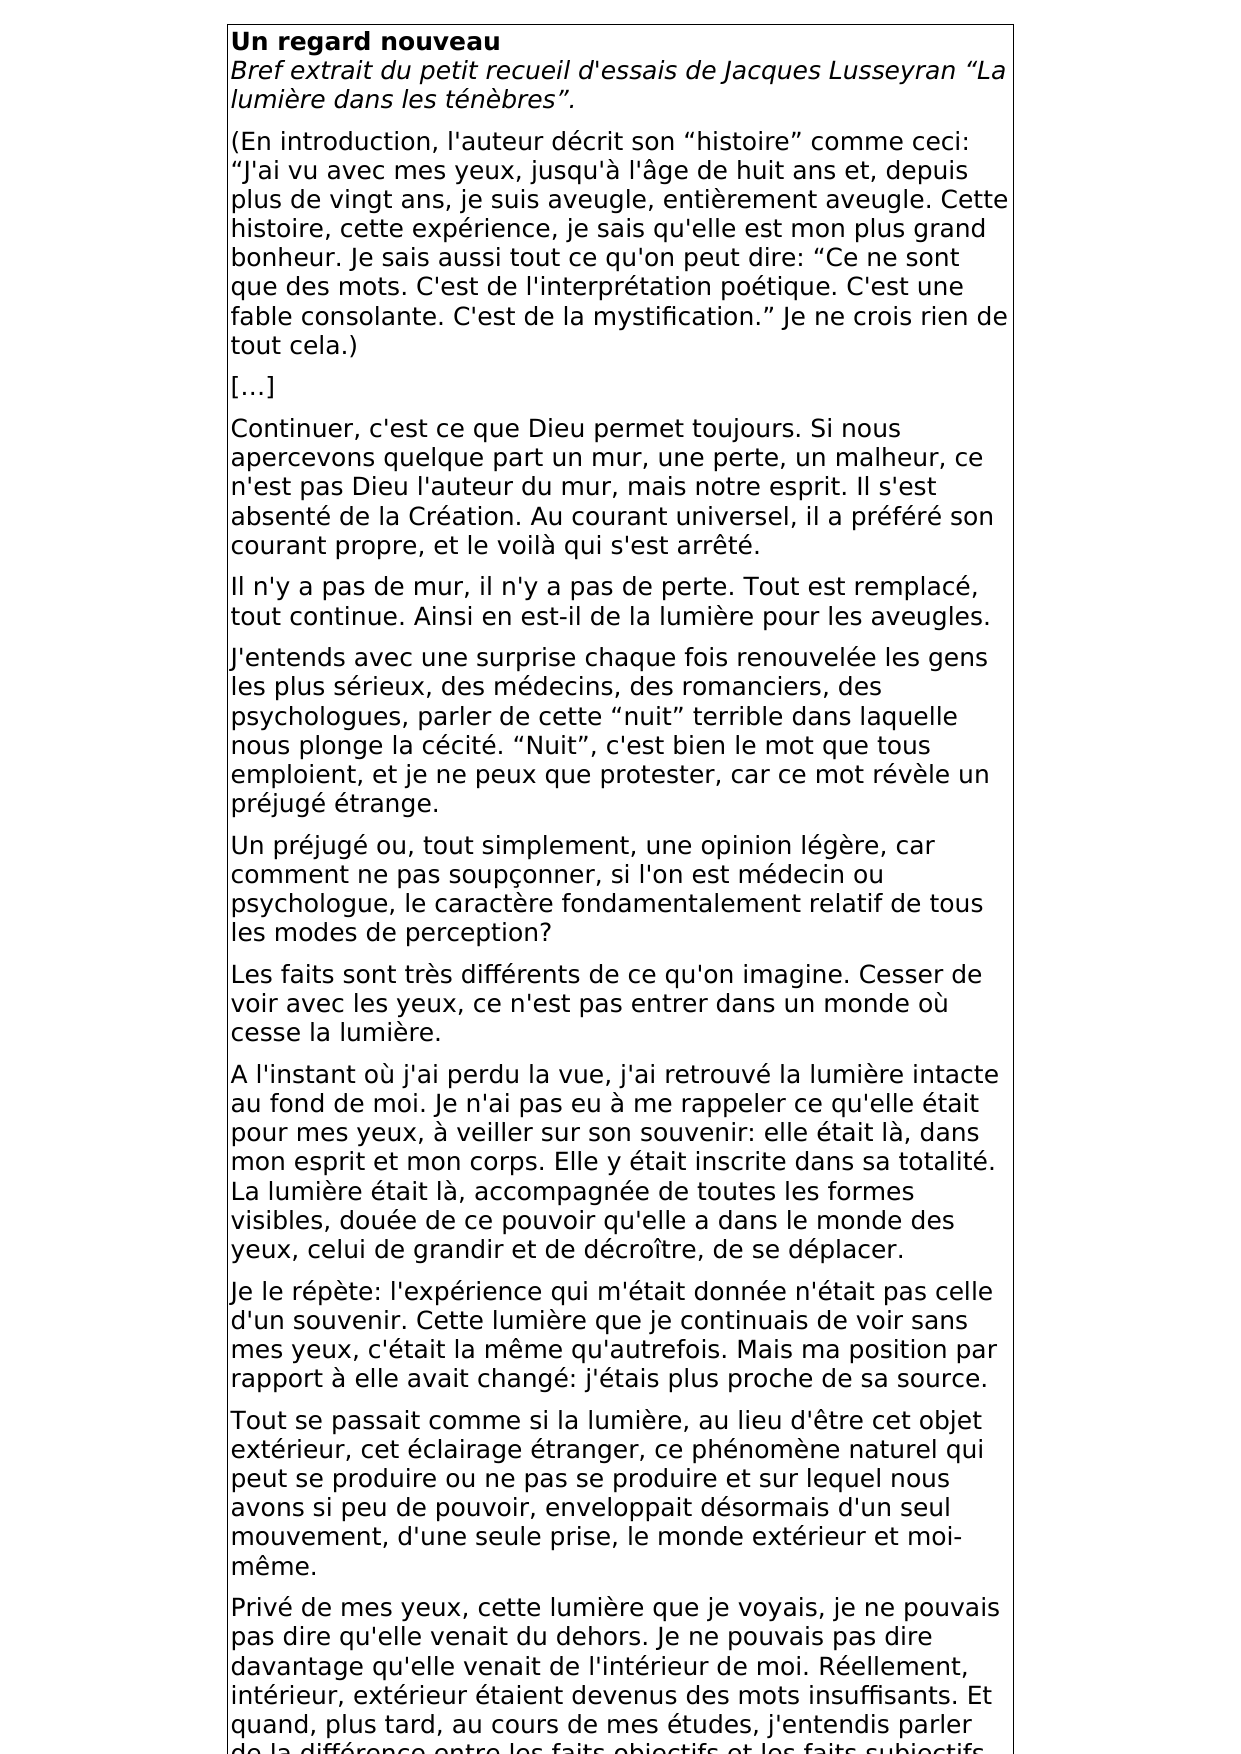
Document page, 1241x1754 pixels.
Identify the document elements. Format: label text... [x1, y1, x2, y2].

table_header Un regard nouveau Bref extrait du petit recueil d'essais de Jacques Lusseyran “La lumière dans les ténèbres”. (En introduction, l'auteur décrit son “histoire” comme ceci: “J'ai vu avec mes yeux, jusqu'à l'âge de huit ans et, depuis plus de vingt ans, je suis aveugle, entièrement aveugle. Cette histoire, cette expérience, je sais qu'elle est mon plus grand bonheur. Je sais aussi tout ce qu'on peut dire: “Ce ne sont que des mots. C'est de l'interprétation poétique. C'est une fable consolante. C'est de la mystification.” Je ne crois rien de tout cela.) […] Continuer, c'est ce que Dieu permet toujours. Si nous apercevons quelque part un mur, une perte, un malheur, ce n'est pas Dieu l'auteur du mur, mais notre esprit. Il s'est absenté de la Création. Au courant universel, il a préféré son courant propre, et le voilà qui s'est arrêté. Il n'y a pas de mur, il n'y a pas de perte. Tout est remplacé, tout continue. Ainsi en est-il de la lumière pour les aveugles. J'entends avec une surprise chaque fois renouvelée les gens les plus sérieux, des médecins, des romanciers, des psychologues, parler de cette “nuit” terrible dans laquelle nous plonge la cécité. “Nuit”, c'est bien le mot que tous emploient, et je ne peux que protester, car ce mot révèle un préjugé étrange. Un préjugé ou, tout simplement, une opinion légère, car comment ne pas soupçonner, si l'on est médecin ou psychologue, le caractère fondamentalement relatif de tous les modes de perception? Les faits sont très différents de ce qu'on imagine. Cesser de voir avec les yeux, ce n'est pas entrer dans un monde où cesse la lumière. A l'instant où j'ai perdu la vue, j'ai retrouvé la lumière intacte au fond de moi. Je n'ai pas eu à me rappeler ce qu'elle était pour mes yeux, à veiller sur son souvenir: elle était là, dans mon esprit et mon corps. Elle y était inscrite dans sa totalité. La lumière était là, accompagnée de toutes les formes visibles, douée de ce pouvoir qu'elle a dans le monde des yeux, celui de grandir et de décroître, de se déplacer. Je le répète: l'expérience qui m'était donnée n'était pas celle d'un souvenir. Cette lumière que je continuais de voir sans mes yeux, c'était la même qu'autrefois. Mais ma position par rapport à elle avait changé: j'étais plus proche de sa source. Tout se passait comme si la lumière, au lieu d'être cet objet extérieur, cet éclairage étranger, ce phénomène naturel qui peut se produire ou ne pas se produire et sur lequel nous avons si peu de pouvoir, enveloppait désormais d'un seul mouvement, d'une seule prise, le monde extérieur et moi-même. Privé de mes yeux, cette lumière que je voyais, je ne pouvais pas dire qu'elle venait du dehors. Je ne pouvais pas dire davantage qu'elle venait de l'intérieur de moi. Réellement, intérieur, extérieur étaient devenus des mots insuffisants. Et quand, plus tard, au cours de mes études, j'entendis parler de la différence entre les faits objectifs et les faits subjectifs, je ne fus pas satisfait: je vis trop bien qu'on fondait cette différence sur une idée très fausse de la perception. Nous voilà loin de la “nuit” dont parle l'opinion commune. Dans la tête d'un aveugle, ce qu'il y a, c'est encore la lumière. Faut-il dire dans sa tête? Faut-il dire dans son coeur? Ou bien encore: dans les yeux? Quelle importance? Quelle importance, puisque cette lumière n'est ni intérieure, ni extérieure, mais qu'elle embrasse l'existence entière, efface les divisions que l'habitude nous a imposées. La lumière est là: c'est la seule certitude. Je songe moi-même à l'objection que l'on peut me faire: “Votre expérience n'est-elle pas illusoire? Car enfin vous avez vu. Vous avez connu les couleurs et les formes. Vous pouvez les nommer. Qu'en est-il pour un aveugle-né?”. Je l'accorde: l'objection est sérieuse. Ou plutôt elle le serait, si nous ne possédions pas le témoignage des aveugles-nés qui furent guéris. Tout déclarent, c'est certain, que la lumière, telle qu'elle se présente aux yeux, est pour eux une surprise, une découverte. Mais ils reconnaissent en même temps qu'ils portaient avant les yeux un équivalent en eux-mêmes de cette lumière. Ainsi tout est clair dans la cécité, et la clarté qu'on y perçoit est chargée, de plus, d'un grand enseignement. J'ai été frappé, dès mon enfance, par un phénomène d'une netteté remarquable: cette lumière que je percevais variait selon mon état intérieur. Selon l'état de mon corps, cela est vrai: fatigue, repos, tension, détente. Mais très peu. Les véritables variations dépendaient de mon état psychique. Si j'étais triste, si j'avais peur, toutes les teintes devenaient sombres, et toutes les formes vagues. Si j'étais joyeux au contraire, attentif, toutes les images s'éclairaient. La rancune, le scrupule noircissaient tout. Une intention généreuse, une décision courageuse jetaient un immense coup de projecteur. Peu à peu, je compris qu'aimer c'était voir, et que haïr, c'était cela la cécité, la nuit. De la sorte, j'appris que la morale (non pas la morale sociale, mais la morale spirituelle) n'était pas un ensemble de règlements abstraits, mais un ordre consistant, un ordre de faits, comme une économie de la lumière. Même aventure en ce qui concerne l'espace. J'avais appris, en devenant aveugle, qu'il existait un espace intérieur. Et cet espace, à son tour, changeait de proportions selon mes états psychiques. La tristesse, la haine ou la peur n'assombrissaient pas seulement mon univers, mais elle le rapetissaient. Alors, le nombre des objets que j'étais capable d'embrasser en moi, d'embrasser du regard, diminuait. Positivement, je me heurtais partout. A l'intérieur, êtres et choses devenaient obstacles. A l'extérieur, je n'évitais plus les portes et les meubles. J'étais puni très bien et très vite. Inversement, le courage, l'attention, la joie avaient pour conséquence immédiate un éclatement de l'espace. Il y avait en moi aussitôt: foule d'objets, foule d'images, foule d'êtres. J'étais là en face d'un très grand paysage. Et je savais que ce paysage pouvait s'étendre indéfiniment, qu'il suffisait pour cela que ma joie grandît. Dans le même temps, je devenais habile, habile physiquement: je me dirigeais, je manipulais. Bref, il y avait deux mouvements. Ou bien refuser le monde, et c'était l'obscurité, c'étaient les chocs, ou bien l'accepter: c'étaient la lumière et la force. Je ne pensais pas qu'il y avait grande nouveauté de ce que je raconte ici, si ce n'est pourtant dans le caractère expérimental, concret, sensoriel de ces faits. La découverte que permet la cécité, c'est bien celle de l'existence positive de la vie intérieure. De nombreuses rencontres avec des aveugles, de nombreuses questions posées m'ont appris qu'il en était ainsi pour tous. Et pourtant la plupart ne le disent pas. Pour pouvoir le dire, il faut sans doute un certain bagage technique: il faut connaître un langage particulier, celui de la vie psychologique, et avoir pratiqué un certain mode d'analyse. Mais cela n'est pas grave, et beaucoup d'aveugles détiennent ces possibilités. Nous savons tous combien nos expériences, et particulièrement nos expériences intérieures, sont déterminées par le langage. Or le langage est, avant tout, un instrument collectif. Il faudrait même dire: le langage est l'instrument de la majorité. Les mots dont se servent les aveugles, ce sont les mots des voyants: ils les leur ont tous empruntés. Et les voyants supportent mal que les aveugles fassent de leurs mots de voyants un usage positif. Il y a, de plus, intolérance. Un aveugle, c'est un invalide, c'est un informe, c'est-à-dire un homme séparé, diminué. On lui donne compassion, voire assistance. Mais, presque dans tous les cas, on préfère l'entendre se plaindre, protester, accuser sa différence que décrire, dans la sécurité, le monde qu'il porte en lui. Les aveugles éprouvent, parfois douloureusement, ce doute qu'on fait peser sur leur expérience intime, cette incrédulité. Alors, ou bien ils se retranchent du monde, vivent en communauté d'habitudes particulières et élargissent ainsi le fossé entre le monde des autres et le leur. Ou bien tous les efforts consistent à faire oublier leur cécité. Rarement, bien rarement, ils se présentent comme aveugles, avec le désir d'exercer leur fonction d'aveugles. Je crois que la cécité possède une fonction propre. Sa fonction est de rappeler que le despotisme de l'un de nos sens, de la vue, est injuste, et de nous rendre prudents envers la perception courante. Plus encore: sa fonction est de rappeler l'origine intérieure de toute connaissance et le merveilleux pouvoir de substitution des formes perceptives et des images. Cette priorité de l'acte de voir sur la vision proprement dite, sur la vision externe, les aveugles peuvent la connaître de façon directe. Je crois important qu'ils ne la cachent pas. Je crois important surtout que les aveugles et les voyants acceptent de comparer ce qu'ils voient. Qu'ils se réunissent avant d'avoir porté aucun jugement de valeur, avant d'avoir établi aucune hiérarchie entre le regard intérieur et le regard extérieur. Qu'ils confrontent leurs expériences mutuelles. Qu'ils comptent les richesses respectives de leurs expériences. Et qu'ils acceptent, les uns et les autres, d'en reconnaître les limites. Je suis persuadé qu'un travail utile peut être fait ainsi. Je suis persuadé que ces limites de notre perception terrestre, qu'il est essentiel de connaître, elles apparaîtront, après un semblable échange, dans une clarté nouvelle. [228, 25, 1013, 1754]
